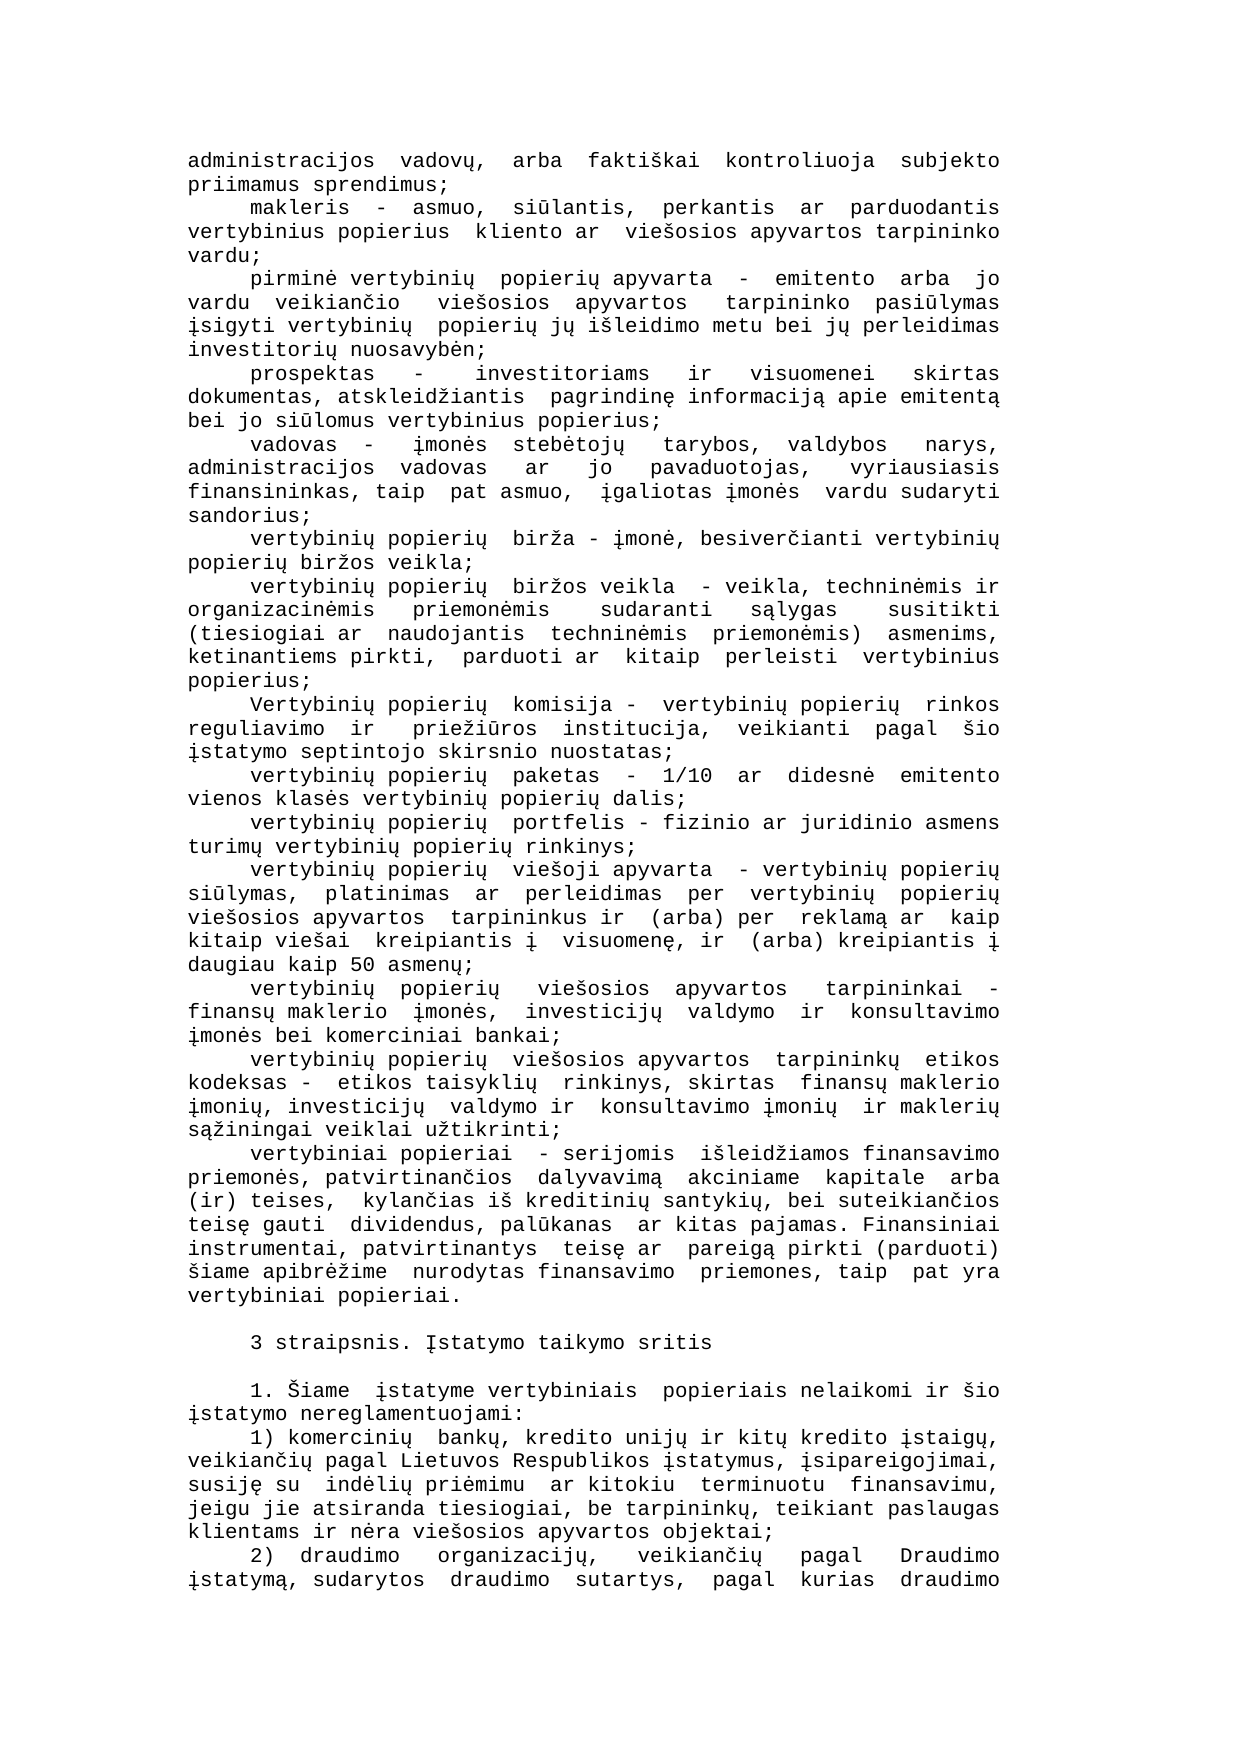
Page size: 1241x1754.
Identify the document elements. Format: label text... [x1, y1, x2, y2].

text makleris - asmuo, siūlantis, perkantis ar parduodantis [187, 197, 1053, 221]
text priimamus sprendimus; [187, 174, 1053, 197]
text vertybinių popierių paketas - 1/10 ar didesnė emitento [187, 765, 1053, 788]
text įmonių, investicijų valdymo ir konsultavimo įmonių ir maklerių [187, 1096, 1053, 1119]
text šiame apibrėžime nurodytas finansavimo priemones, taip pat yra [187, 1261, 1053, 1285]
text vertybinių popierių biržos veikla - veikla, techninėmis ir [187, 576, 1053, 599]
text turimų vertybinių popierių rinkinys; [187, 836, 1053, 859]
text 1. Šiame įstatyme vertybiniais popieriais nelaikomi ir šio [187, 1379, 1053, 1403]
text kitaip viešai kreipiantis į visuomenę, ir (arba) kreipiantis į [187, 930, 1053, 954]
text susiję su indėlių priėmimu ar kitokiu terminuotu finansavimu, [187, 1474, 1053, 1498]
text (tiesiogiai ar naudojantis techninėmis priemonėmis) asmenims, [187, 623, 1053, 647]
text Vertybinių popierių komisija - vertybinių popierių rinkos [187, 694, 1053, 717]
text sąžiningai veiklai užtikrinti; [187, 1119, 1053, 1143]
text 2) draudimo organizacijų, veikiančių pagal Draudimo [187, 1545, 1053, 1569]
text vienos klasės vertybinių popierių dalis; [187, 788, 1053, 812]
text įstatymo nereglamentuojami: [187, 1403, 1053, 1427]
text organizacinėmis priemonėmis sudaranti sąlygas susitikti [187, 599, 1053, 623]
text priemonės, patvirtinančios dalyvavimą akciniame kapitale arba [187, 1167, 1053, 1190]
text klientams ir nėra viešosios apyvartos objektai; [187, 1521, 1053, 1545]
text teisę gauti dividendus, palūkanas ar kitas pajamas. Finansiniai [187, 1214, 1053, 1238]
text finansų maklerio įmonės, investicijų valdymo ir konsultavimo [187, 1001, 1053, 1025]
text vertybinių popierių birža - įmonė, besiverčianti vertybinių [187, 528, 1053, 552]
text (ir) teises, kylančias iš kreditinių santykių, bei suteikiančios [187, 1190, 1053, 1214]
text įstatymą, sudarytos draudimo sutartys, pagal kurias draudimo [187, 1569, 1053, 1592]
text vertybiniai popieriai - serijomis išleidžiamos finansavimo [187, 1143, 1053, 1167]
text įstatymo septintojo skirsnio nuostatas; [187, 741, 1053, 765]
text vertybinių popierių viešosios apyvartos tarpininkai - [187, 978, 1053, 1001]
text vertybinių popierių portfelis - fizinio ar juridinio asmens [187, 812, 1053, 836]
text instrumentai, patvirtinantys teisę ar pareigą pirkti (parduoti) [187, 1238, 1053, 1261]
text vardu; [187, 244, 1053, 268]
text dokumentas, atskleidžiantis pagrindinę informaciją apie emitentą [187, 386, 1053, 410]
text 1) komercinių bankų, kredito unijų ir kitų kredito įstaigų, [187, 1427, 1053, 1451]
text pirminė vertybinių popierių apyvarta - emitento arba jo [187, 268, 1053, 292]
text vertybinių popierių viešoji apyvarta - vertybinių popierių [187, 859, 1053, 883]
text sandorius; [187, 505, 1053, 528]
text administracijos vadovas ar jo pavaduotojas, vyriausiasis [187, 457, 1053, 481]
text 3 straipsnis. Įstatymo taikymo sritis [187, 1332, 1053, 1356]
text vertybinių popierių viešosios apyvartos tarpininkų etikos [187, 1048, 1053, 1072]
text jeigu jie atsiranda tiesiogiai, be tarpininkų, teikiant paslaugas [187, 1498, 1053, 1521]
text popierių biržos veikla; [187, 552, 1053, 576]
text vardu veikiančio viešosios apyvartos tarpininko pasiūlymas [187, 292, 1053, 316]
text finansininkas, taip pat asmuo, įgaliotas įmonės vardu sudaryti [187, 481, 1053, 505]
text įsigyti vertybinių popierių jų išleidimo metu bei jų perleidimas [187, 316, 1053, 339]
text viešosios apyvartos tarpininkus ir (arba) per reklamą ar kaip [187, 907, 1053, 930]
text bei jo siūlomus vertybinius popierius; [187, 410, 1053, 434]
text administracijos vadovų, arba faktiškai kontroliuoja subjekto [187, 150, 1053, 174]
text popierius; [187, 670, 1053, 694]
text įmonės bei komerciniai bankai; [187, 1025, 1053, 1048]
text ketinantiems pirkti, parduoti ar kitaip perleisti vertybinius [187, 647, 1053, 670]
text vertybinius popierius kliento ar viešosios apyvartos tarpininko [187, 221, 1053, 244]
text reguliavimo ir priežiūros institucija, veikianti pagal šio [187, 717, 1053, 741]
text veikiančių pagal Lietuvos Respublikos įstatymus, įsipareigojimai, [187, 1451, 1053, 1474]
text investitorių nuosavybėn; [187, 339, 1053, 363]
text vertybiniai popieriai. [187, 1285, 1053, 1309]
text daugiau kaip 50 asmenų; [187, 954, 1053, 978]
text kodeksas - etikos taisyklių rinkinys, skirtas finansų maklerio [187, 1072, 1053, 1096]
text siūlymas, platinimas ar perleidimas per vertybinių popierių [187, 883, 1053, 907]
text prospektas - investitoriams ir visuomenei skirtas [187, 363, 1053, 386]
text vadovas - įmonės stebėtojų tarybos, valdybos narys, [187, 434, 1053, 457]
